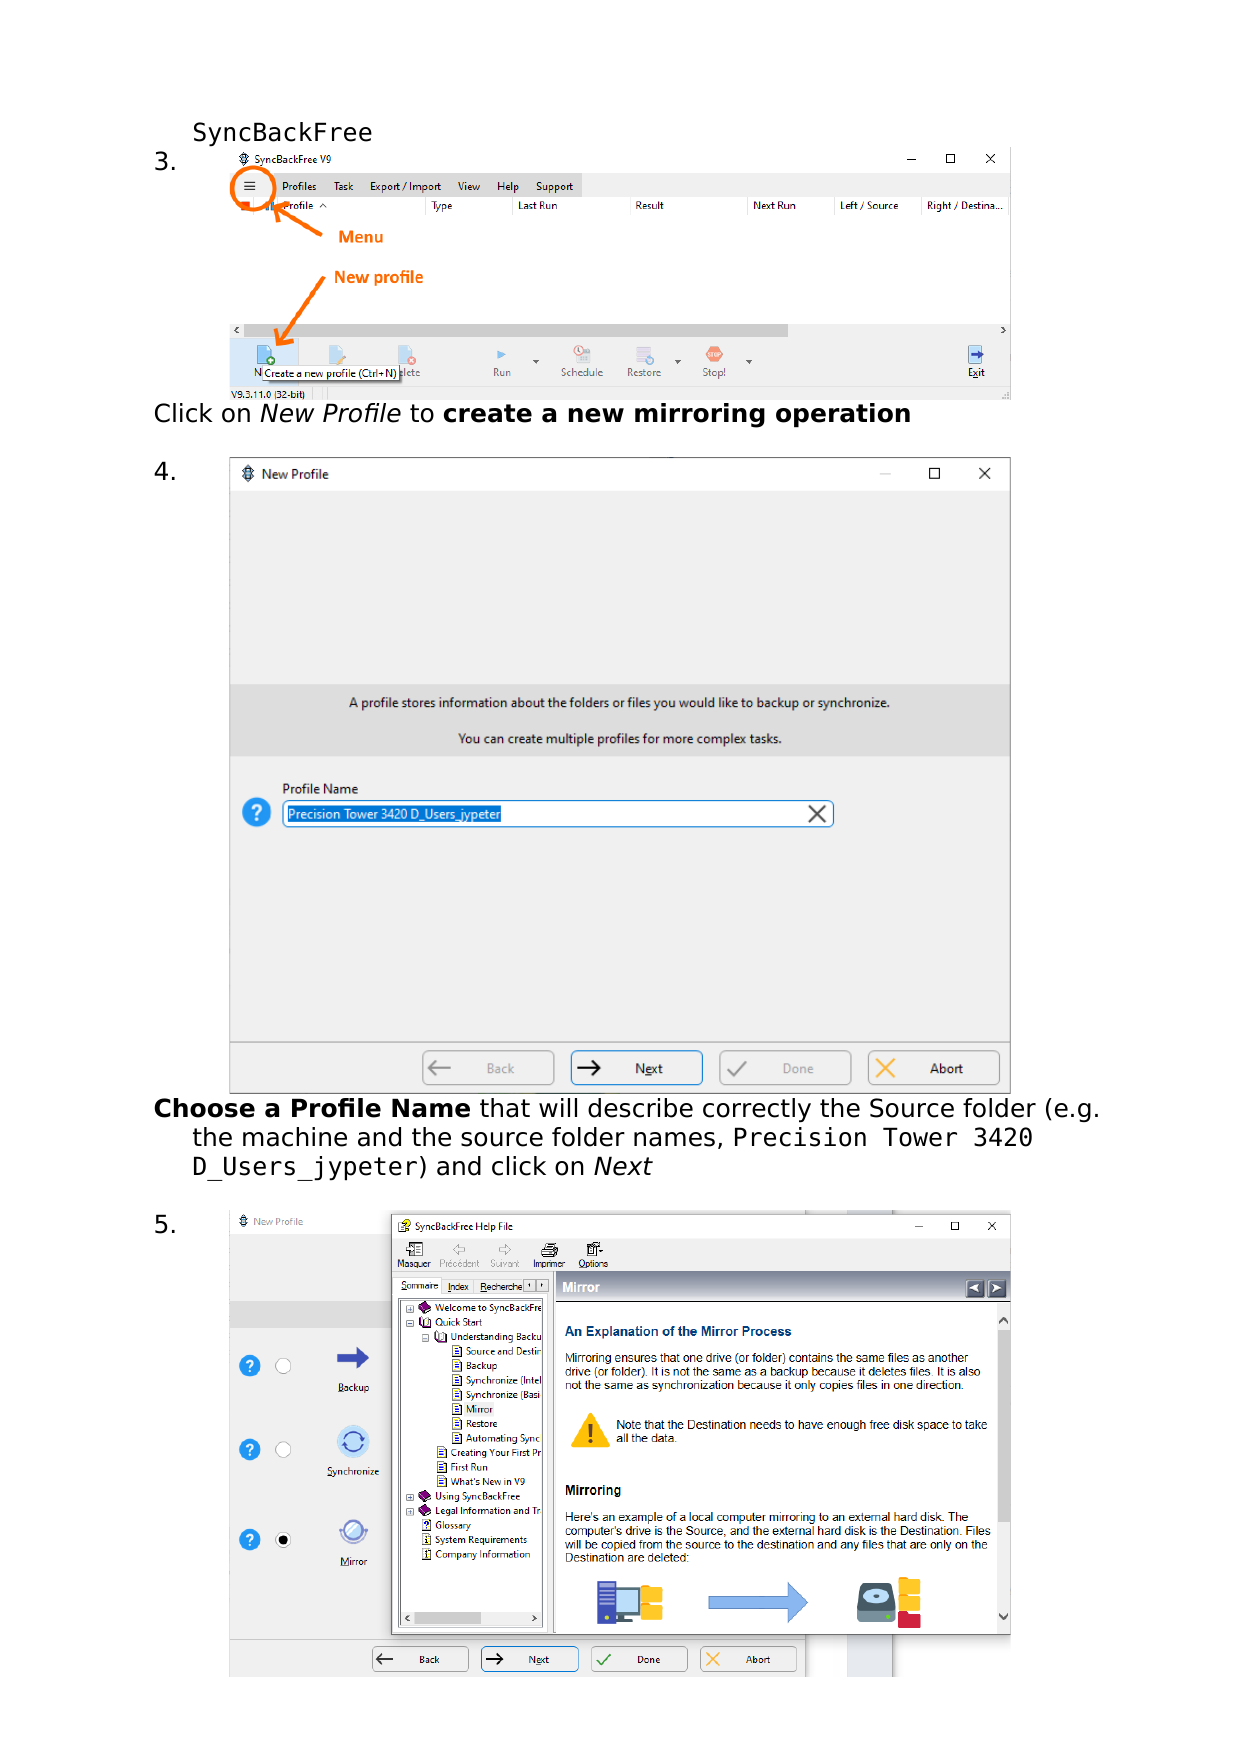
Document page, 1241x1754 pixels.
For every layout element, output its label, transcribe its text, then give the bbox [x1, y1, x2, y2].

picture [229, 1210, 1011, 1677]
list Choose a Profile Name that will describe correctly the Source folder (e.g. the machine and the source folder names, Precision Tower 3420 D_Users_jypeter) and click on Next [177, 458, 1122, 1210]
list Click on New Profile to create a new mirroring operation [177, 147, 1122, 458]
list [1011, 1210, 1122, 1239]
list SyncBackFree [177, 118, 1122, 147]
picture [229, 147, 1011, 400]
picture [229, 457, 1011, 1094]
